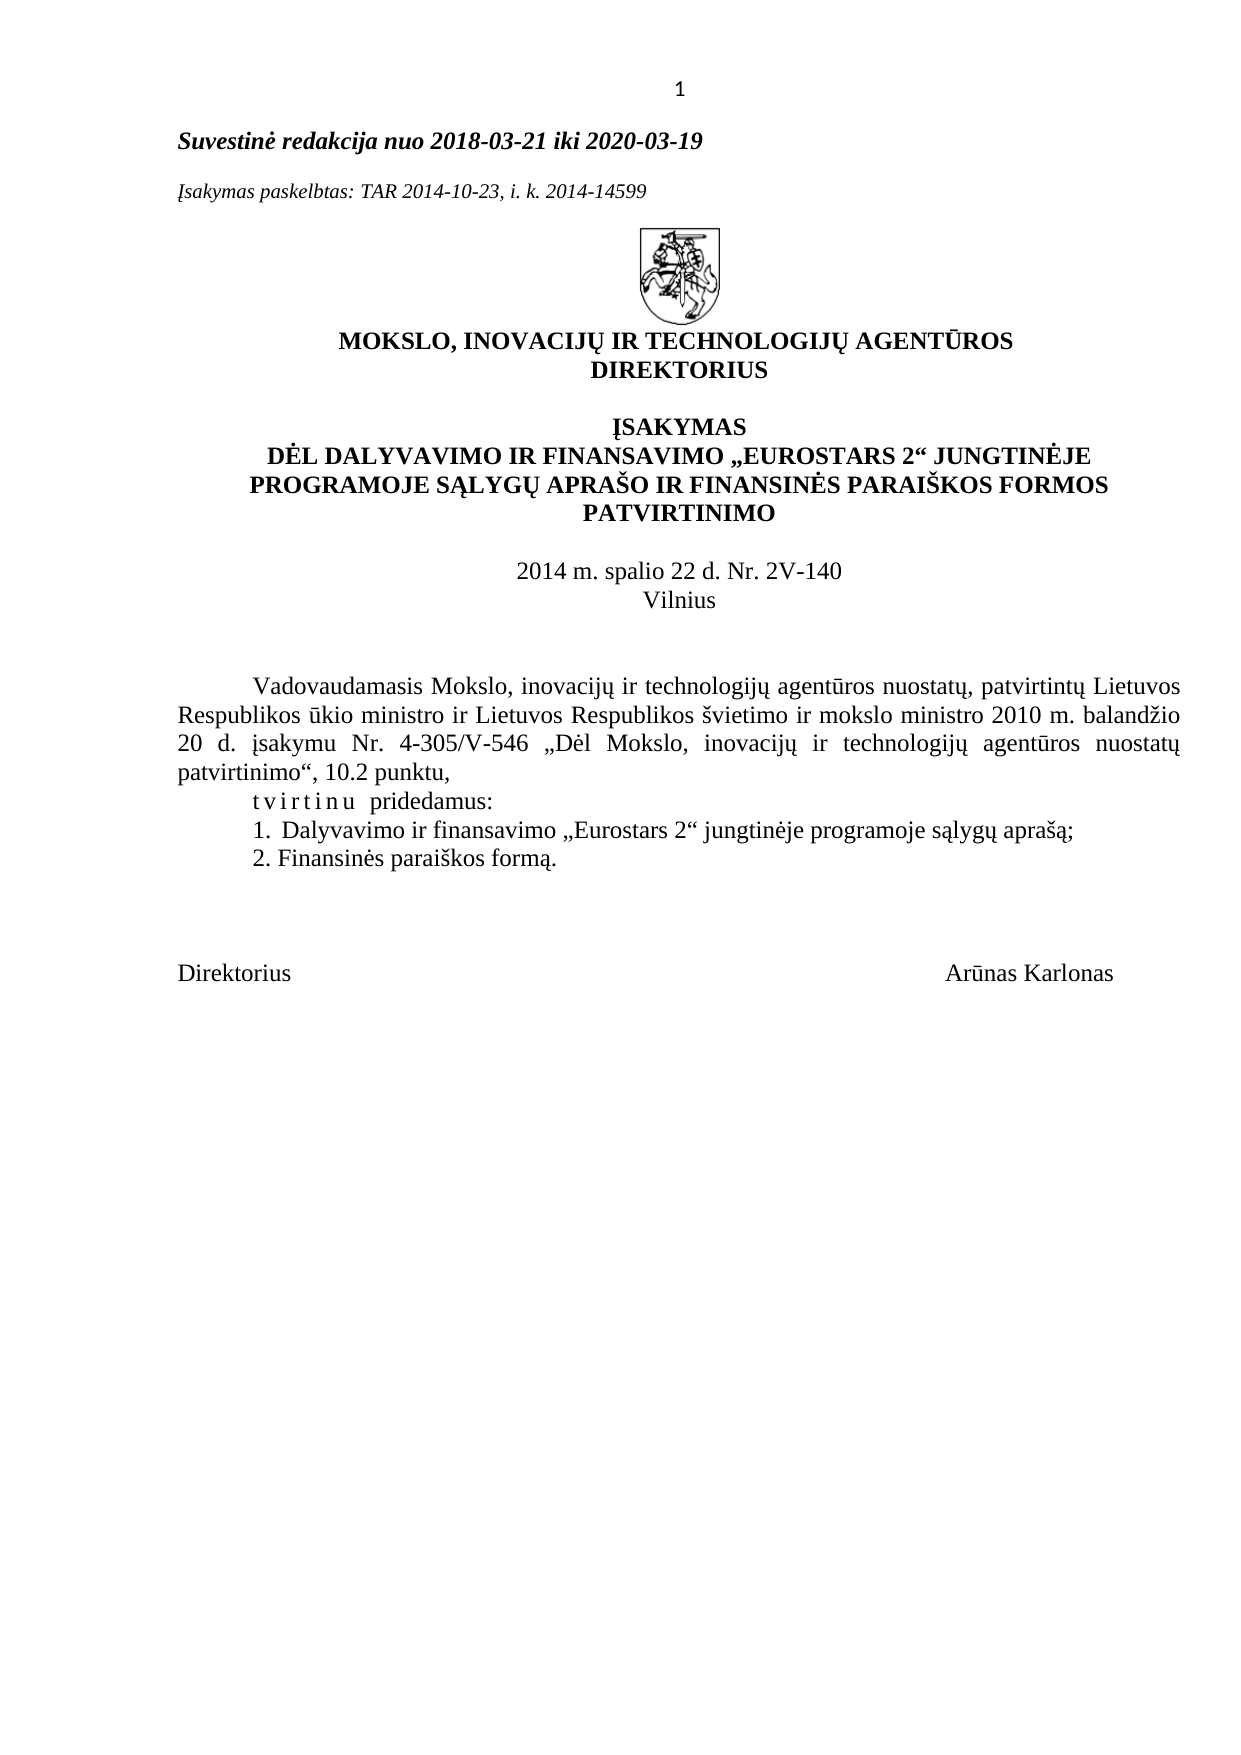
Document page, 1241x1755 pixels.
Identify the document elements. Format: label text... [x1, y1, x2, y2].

text Įsakymas paskelbtas: TAR 2014-10-23, i. k. 2014-14599 [177, 179, 1181, 203]
text MOKSLO, INOVACIJŲ IR TECHNOLOGIJŲ AGENTŪROS [177, 326, 1181, 355]
text Suvestinė redakcija nuo 2018-03-21 iki 2020-03-19 [177, 126, 1181, 154]
text DĖL Dalyvavimo ir finansavimo „Eurostars 2“ JUNGTINĖJE programoje sąlygų aprašO ir FINANSINĖS PARAIŠKOS FORMOS PATVIRTINIMO [177, 441, 1181, 527]
text Vilnius [177, 585, 1181, 613]
text DIREKTORIUS [177, 355, 1181, 383]
text 2014 m. spalio 22 d. Nr. 2V-140 [177, 556, 1181, 585]
text Vadovaudamasis Mokslo, inovacijų ir technologijų agentūros nuostatų, patvirtintų Lietuvos Respublikos ūkio ministro ir Lietuvos Respublikos švietimo ir mokslo ministro 2010 m. balandžio 20 d. įsakymu Nr. 4-305/V-546 „Dėl Mokslo, inovacijų ir technologijų agentūros nuostatų patvirtinimo“, 10.2 punktu, [177, 671, 1181, 786]
text tvirtinu pridedamus: [177, 786, 1181, 815]
text Direktorius Arūnas Karlonas [177, 958, 1181, 987]
text ĮSAKYMAS [177, 412, 1181, 441]
text 1. Dalyvavimo ir finansavimo „Eurostars 2“ jungtinėje programoje sąlygų aprašą; [177, 815, 1181, 843]
text 2. Finansinės paraiškos formą. [177, 843, 1181, 872]
